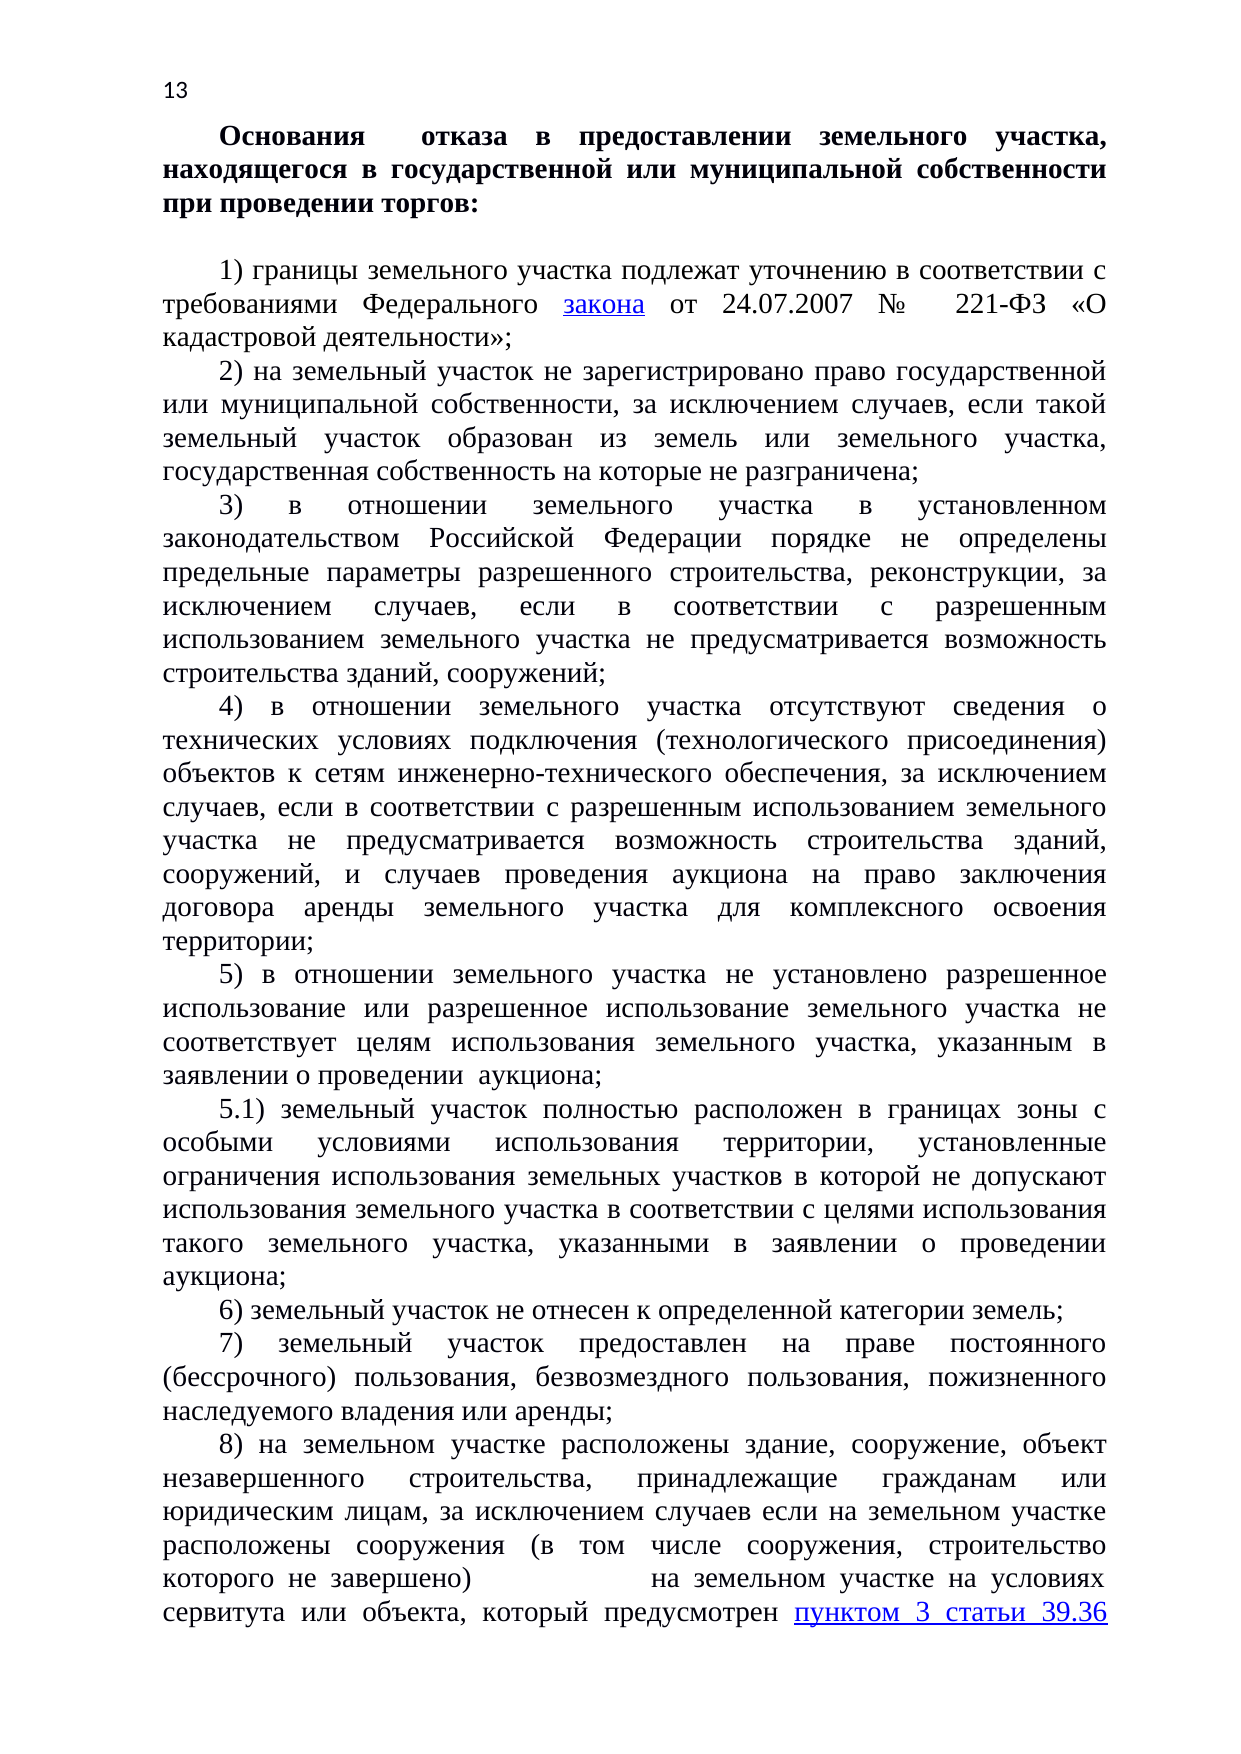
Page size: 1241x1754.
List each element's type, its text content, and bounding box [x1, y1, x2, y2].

text 5) в отношении земельного участка не установлено разрешенное использование или разрешенное использование земельного участка не соответствует целям использования земельного участка, указанным в заявлении о проведении аукциона; [162, 957, 1107, 1091]
text 3) в отношении земельного участка в установленном законодательством Российской Федерации порядке не определены предельные параметры разрешенного строительства, реконструкции, за исключением случаев, если в соответствии с разрешенным использованием земельного участка не предусматривается возможность строительства зданий, сооружений; [162, 487, 1107, 688]
text 7) земельный участок предоставлен на праве постоянного (бессрочного) пользования, безвозмездного пользования, пожизненного наследуемого владения или аренды; [162, 1326, 1107, 1426]
text 6) земельный участок не отнесен к определенной категории земель; [162, 1292, 1107, 1326]
text 8) на земельном участке расположены здание, сооружение, объект незавершенного строительства, принадлежащие гражданам или юридическим лицам, за исключением случаев если на земельном участке расположены сооружения (в том числе сооружения, строительство которого не завершено) на земельном участке на условиях сервитута или объекта, который предусмотрен пунктом 3 статьи 39.36 [162, 1426, 1107, 1627]
text Основания отказа в предоставлении земельного участка, находящегося в государственной или муниципальной собственности при проведении торгов: [162, 118, 1107, 219]
text 2) на земельный участок не зарегистрировано право государственной или муниципальной собственности, за исключением случаев, если такой земельный участок образован из земель или земельного участка, государственная собственность на которые не разграничена; [162, 353, 1107, 487]
text 5.1) земельный участок полностью расположен в границах зоны с особыми условиями использования территории, установленные ограничения использования земельных участков в которой не допускают использования земельного участка в соответствии с целями использования такого земельного участка, указанными в заявлении о проведении аукциона; [162, 1091, 1107, 1292]
text 4) в отношении земельного участка отсутствуют сведения о технических условиях подключения (технологического присоединения) объектов к сетям инженерно-технического обеспечения, за исключением случаев, если в соответствии с разрешенным использованием земельного участка не предусматривается возможность строительства зданий, сооружений, и случаев проведения аукциона на право заключения договора аренды земельного участка для комплексного освоения территории; [162, 688, 1107, 957]
text 1) границы земельного участка подлежат уточнению в соответствии с требованиями Федерального закона от 24.07.2007 № 221-ФЗ «О кадастровой деятельности»; [162, 252, 1107, 353]
